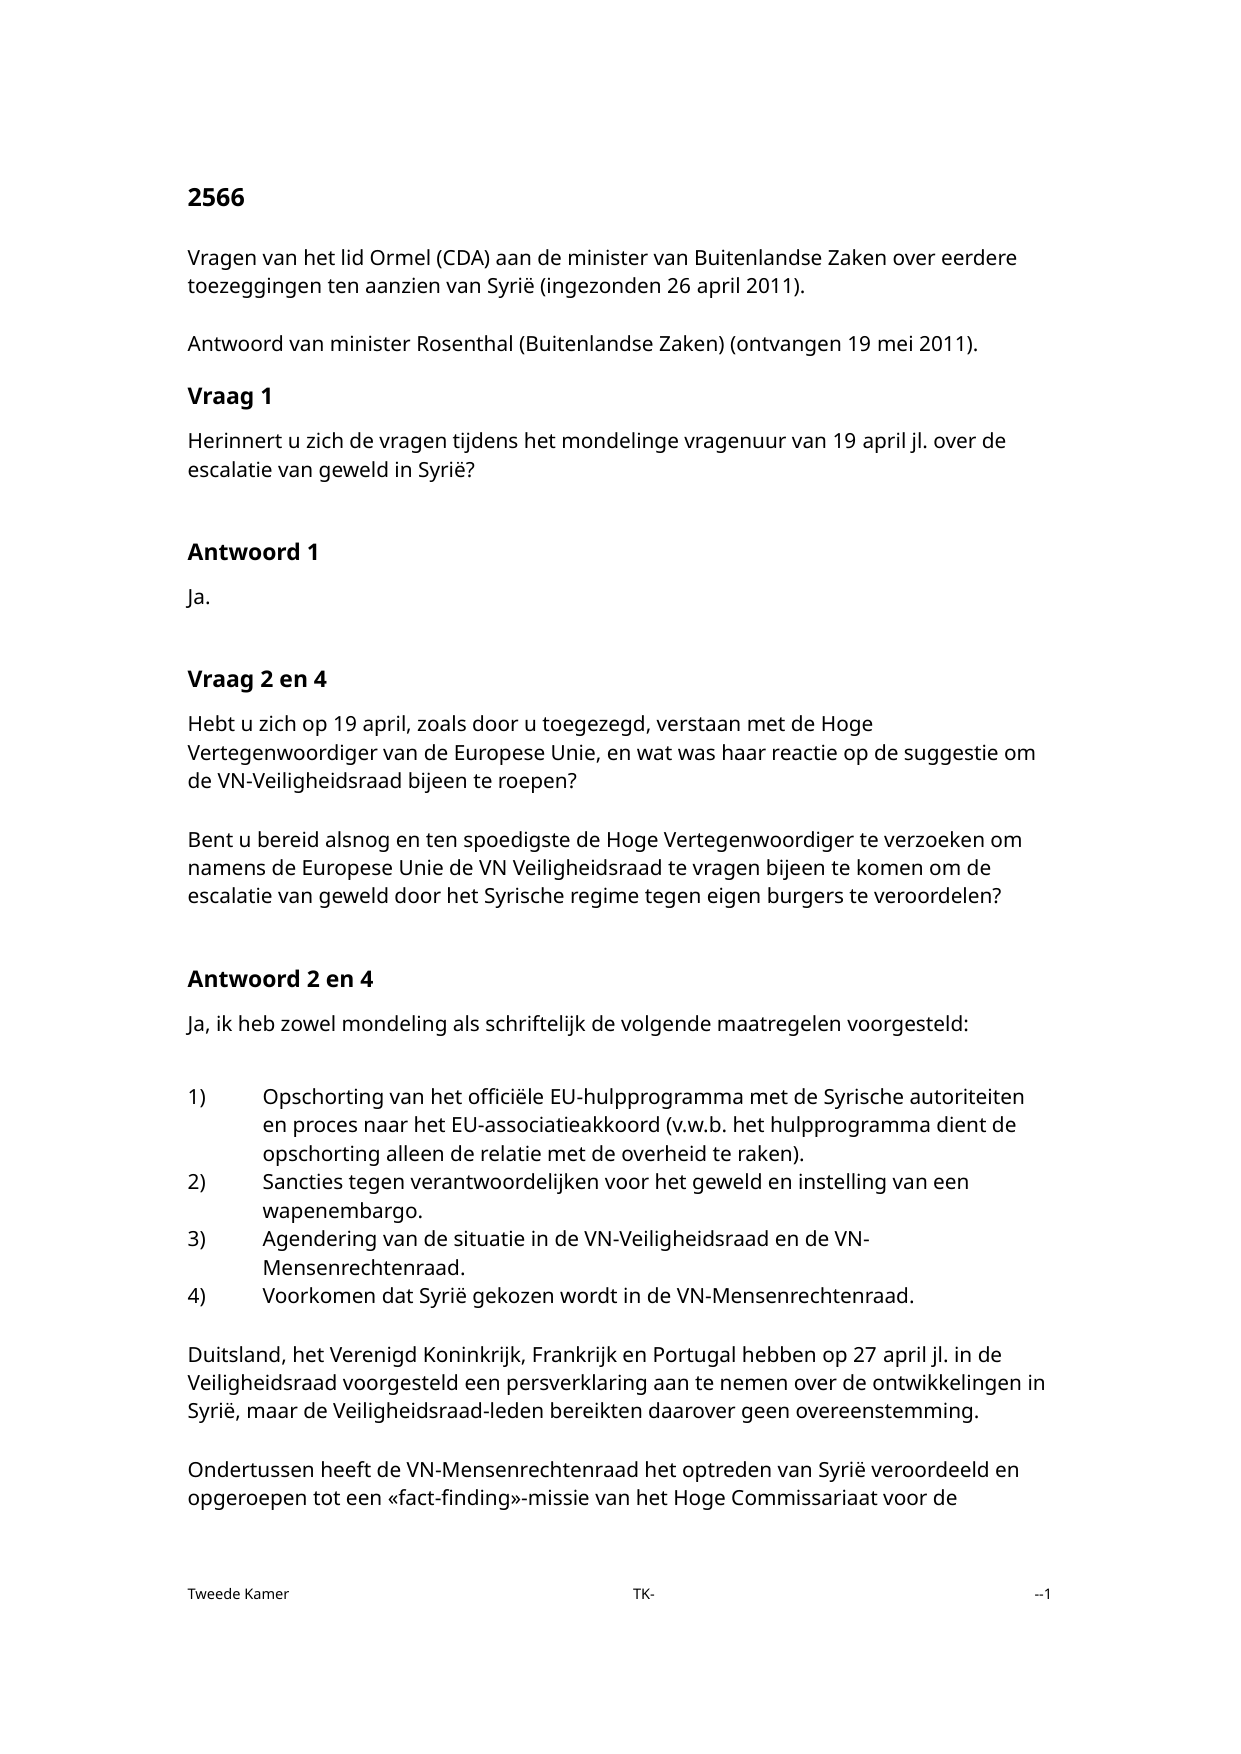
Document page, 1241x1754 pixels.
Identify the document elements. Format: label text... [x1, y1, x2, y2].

list Sancties tegen verantwoordelijken voor het geweld en instelling van een wapenembargo. [187, 1167, 1053, 1224]
list Opschorting van het officiële EU-hulpprogramma met de Syrische autoriteiten en proces naar het EU-associatieakkoord (v.w.b. het hulpprogramma dient de opschorting alleen de relatie met de overheid te raken). [187, 1082, 1053, 1167]
text Vragen van het lid Ormel (CDA) aan de minister van Buitenlandse Zaken over eerdere toezeggingen ten aanzien van Syrië (ingezonden 26 april 2011). [187, 243, 1053, 300]
text Ja. [187, 582, 1053, 611]
text Ondertussen heeft de VN-Mensenrechtenraad het optreden van Syrië veroordeeld en opgeroepen tot een «fact-finding»-missie van het Hoge Commissariaat voor de [187, 1455, 1053, 1512]
list Agendering van de situatie in de VN-Veiligheidsraad en de VN-Mensenrechtenraad. [187, 1224, 1053, 1281]
text Duitsland, het Verenigd Koninkrijk, Frankrijk en Portugal hebben op 27 april jl. in de Veiligheidsraad voorgesteld een persverklaring aan te nemen over de ontwikkelingen in Syrië, maar de Veiligheidsraad-leden bereikten daarover geen overeenstemming. [187, 1340, 1053, 1425]
text Ja, ik heb zowel mondeling als schriftelijk de volgende maatregelen voorgesteld: [187, 1009, 1053, 1037]
subtitle Antwoord 1 [187, 536, 1053, 567]
text Antwoord van minister Rosenthal (Buitenlandse Zaken) (ontvangen 19 mei 2011). [187, 329, 1053, 358]
subtitle Vraag 2 en 4 [187, 663, 1053, 694]
subtitle Vraag 1 [187, 380, 1053, 412]
text 2566 [187, 179, 1053, 213]
text Hebt u zich op 19 april, zoals door u toegezegd, verstaan met de Hoge Vertegenwoordiger van de Europese Unie, en wat was haar reactie op de suggestie om de VN-Veiligheidsraad bijeen te roepen? [187, 709, 1053, 795]
text Bent u bereid alsnog en ten spoedigste de Hoge Vertegenwoordiger te verzoeken om namens de Europese Unie de VN Veiligheidsraad te vragen bijeen te komen om de escalatie van geweld door het Syrische regime tegen eigen burgers te veroordelen? [187, 825, 1053, 910]
subtitle Antwoord 2 en 4 [187, 962, 1053, 994]
list Voorkomen dat Syrië gekozen wordt in de VN-Mensenrechtenraad. [187, 1281, 1053, 1310]
text Herinnert u zich de vragen tijdens het mondelinge vragenuur van 19 april jl. over de escalatie van geweld in Syrië? [187, 427, 1053, 483]
